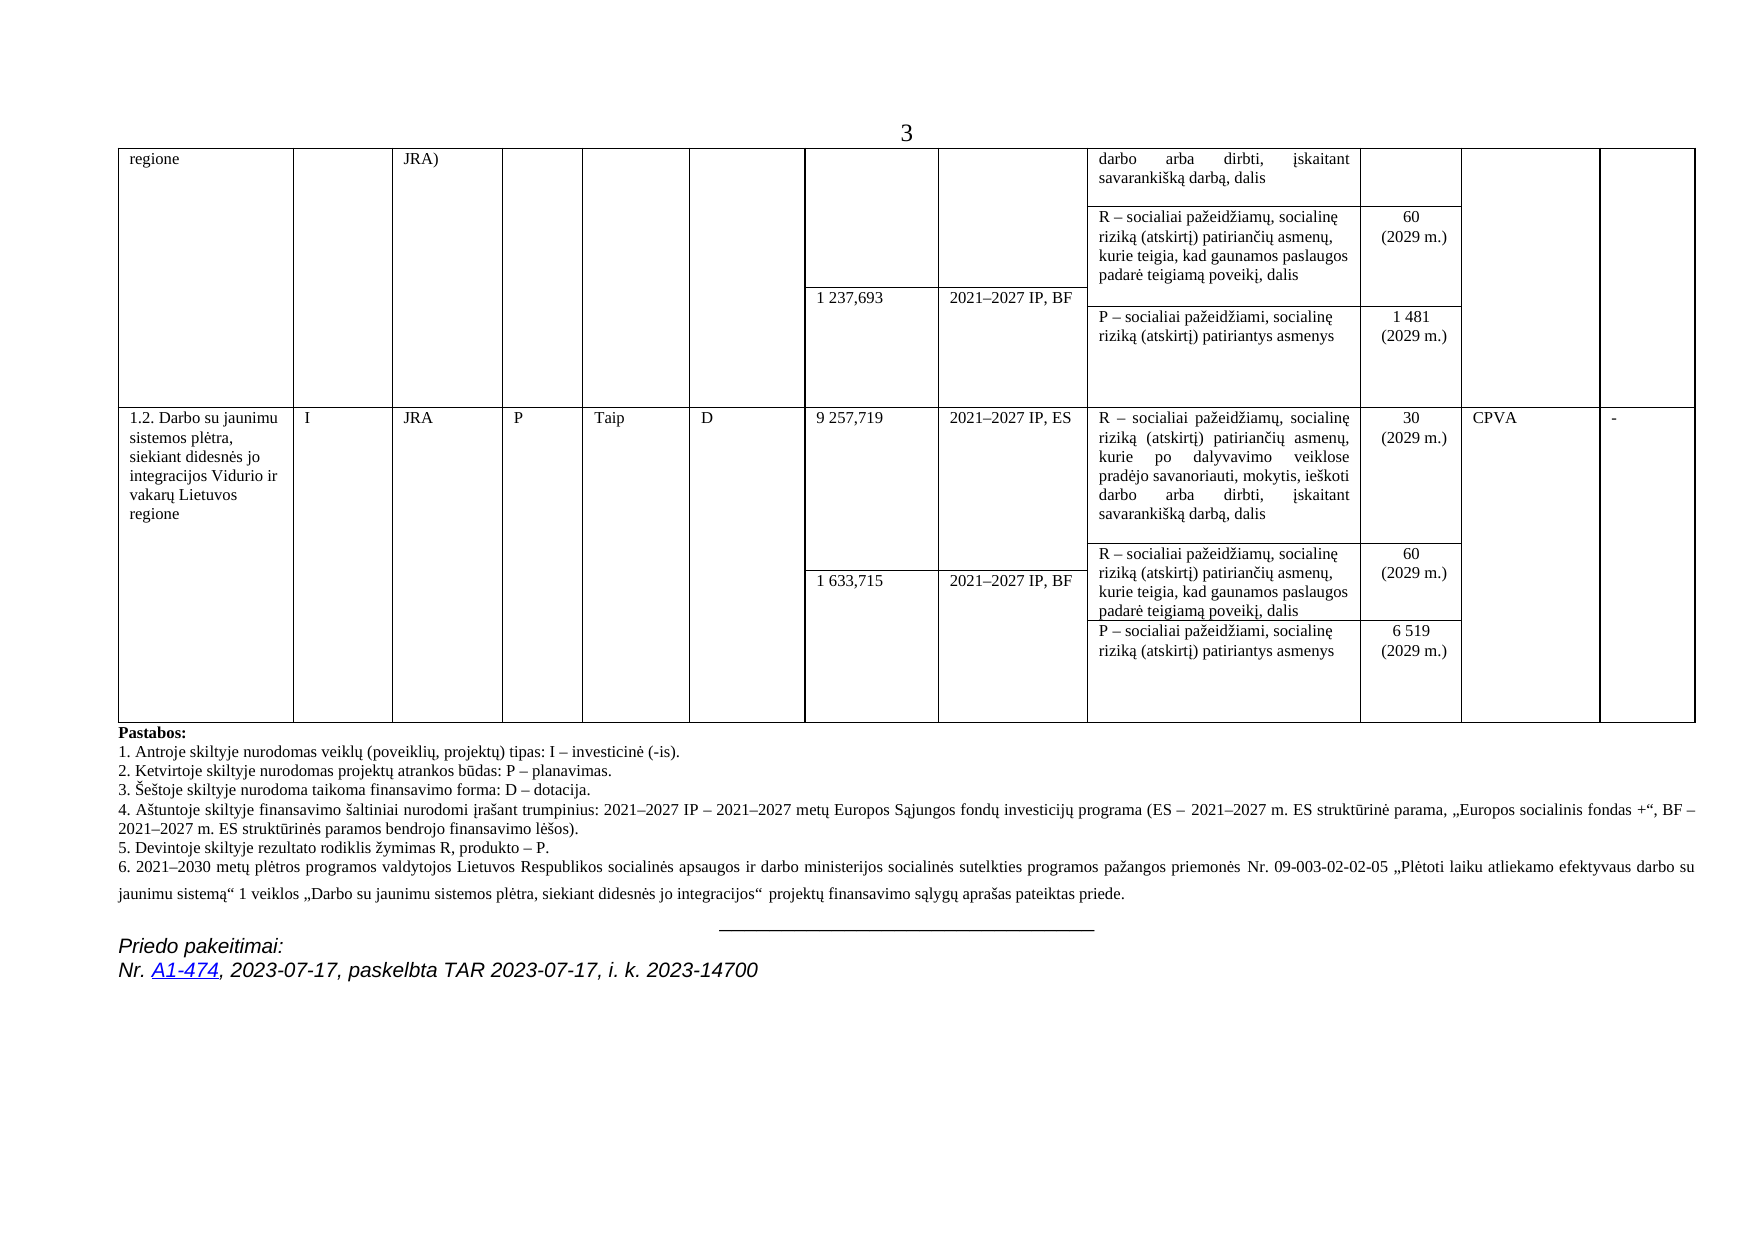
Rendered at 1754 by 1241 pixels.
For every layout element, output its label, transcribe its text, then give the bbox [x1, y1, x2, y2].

table_cell 60 (2029 m.) [1361, 207, 1461, 306]
table_cell - [1601, 149, 1694, 407]
table_cell 1.2. Darbo su jaunimu sistemos plėtra, siekiant didesnės jo integracijos Vidurio ir vakarų Lietuvos regione [119, 408, 293, 722]
text Nr. A1-474, 2023-07-17, paskelbta TAR 2023-07-17, i. k. 2023-14700 [118, 957, 1695, 981]
table_cell regione [119, 149, 293, 407]
table_cell darbo arba dirbti, įskaitant savarankišką darbą, dalis [1088, 149, 1360, 206]
table_cell R – socialiai pažeidžiamų, socialinę riziką (atskirtį) patiriančių asmenų, kurie teigia, kad gaunamos paslaugos padarė teigiamą poveikį, dalis [1088, 544, 1360, 620]
text 4. Aštuntoje skiltyje finansavimo šaltiniai nurodomi įrašant trumpinius: 2021–2027 IP – 2021–2027 metų Europos Sąjungos fondų investicijų programa (ES – 2021–2027 m. ES struktūrinė parama, „Europos socialinis fondas +“, BF – 2021–2027 m. ES struktūrinės paramos bendrojo finansavimo lėšos). [118, 799, 1695, 838]
table_cell JRA) [393, 149, 502, 407]
table_cell 2021–2027 IP, ES [939, 408, 1087, 570]
table_cell [690, 149, 804, 407]
table_cell - [1601, 408, 1694, 722]
table_cell [1361, 149, 1461, 206]
table_cell I [294, 408, 392, 722]
table_cell JRA [393, 408, 502, 722]
table_cell 6 519 (2029 m.) [1361, 621, 1461, 722]
table_cell [939, 149, 1087, 287]
table_cell P – socialiai pažeidžiami, socialinę riziką (atskirtį) patiriantys asmenys [1088, 307, 1360, 407]
text ______________________________ [118, 905, 1695, 933]
table_cell 1 481 (2029 m.) [1361, 307, 1461, 407]
table_cell [294, 149, 392, 407]
text 1. Antroje skiltyje nurodomas veiklų (poveiklių, projektų) tipas: I – investicinė (-is). [118, 742, 1695, 761]
table_cell R – socialiai pažeidžiamų, socialinę riziką (atskirtį) patiriančių asmenų, kurie po dalyvavimo veiklose pradėjo savanoriauti, mokytis, ieškoti darbo arba dirbti, įskaitant savarankišką darbą, dalis [1088, 408, 1360, 542]
text 2. Ketvirtoje skiltyje nurodomas projektų atrankos būdas: P – planavimas. [118, 761, 1695, 780]
table_cell P – socialiai pažeidžiami, socialinę riziką (atskirtį) patiriantys asmenys [1088, 621, 1360, 722]
table_cell 9 257,719 [806, 408, 938, 570]
table_cell 2021–2027 IP, BF [939, 571, 1087, 722]
table_cell 30 (2029 m.) [1361, 408, 1461, 542]
text 6. 2021–2030 metų plėtros programos valdytojos Lietuvos Respublikos socialinės apsaugos ir darbo ministerijos socialinės sutelkties programos pažangos priemonės Nr. 09-003-02-02-05 „Plėtoti laiku atliekamo efektyvaus darbo su jaunimu sistemą“ 1 veiklos „Darbo su jaunimu sistemos plėtra, siekiant didesnės jo integracijos“ projektų finansavimo sąlygų aprašas pateiktas priede. [118, 857, 1695, 905]
table_cell [503, 149, 582, 407]
table_cell Taip [583, 408, 689, 722]
table_cell CPVA [1462, 408, 1599, 722]
table_cell R – socialiai pažeidžiamų, socialinę riziką (atskirtį) patiriančių asmenų, kurie teigia, kad gaunamos paslaugos padarė teigiamą poveikį, dalis [1088, 207, 1360, 306]
text Pastabos: [118, 723, 1695, 742]
text 3. Šeštoje skiltyje nurodoma taikoma finansavimo forma: D – dotacija. [118, 780, 1695, 799]
text Priedo pakeitimai: [118, 933, 1695, 957]
table_cell D [690, 408, 804, 722]
table_cell [806, 149, 938, 287]
table_cell 2021–2027 IP, BF [939, 288, 1087, 407]
table_cell 1 633,715 [806, 571, 938, 722]
text 5. Devintoje skiltyje rezultato rodiklis žymimas R, produkto – P. [118, 838, 1695, 857]
table_cell [1462, 149, 1599, 407]
table_cell [583, 149, 689, 407]
table_cell 1 237,693 [806, 288, 938, 407]
table_cell P [503, 408, 582, 722]
table_cell 60 (2029 m.) [1361, 544, 1461, 620]
